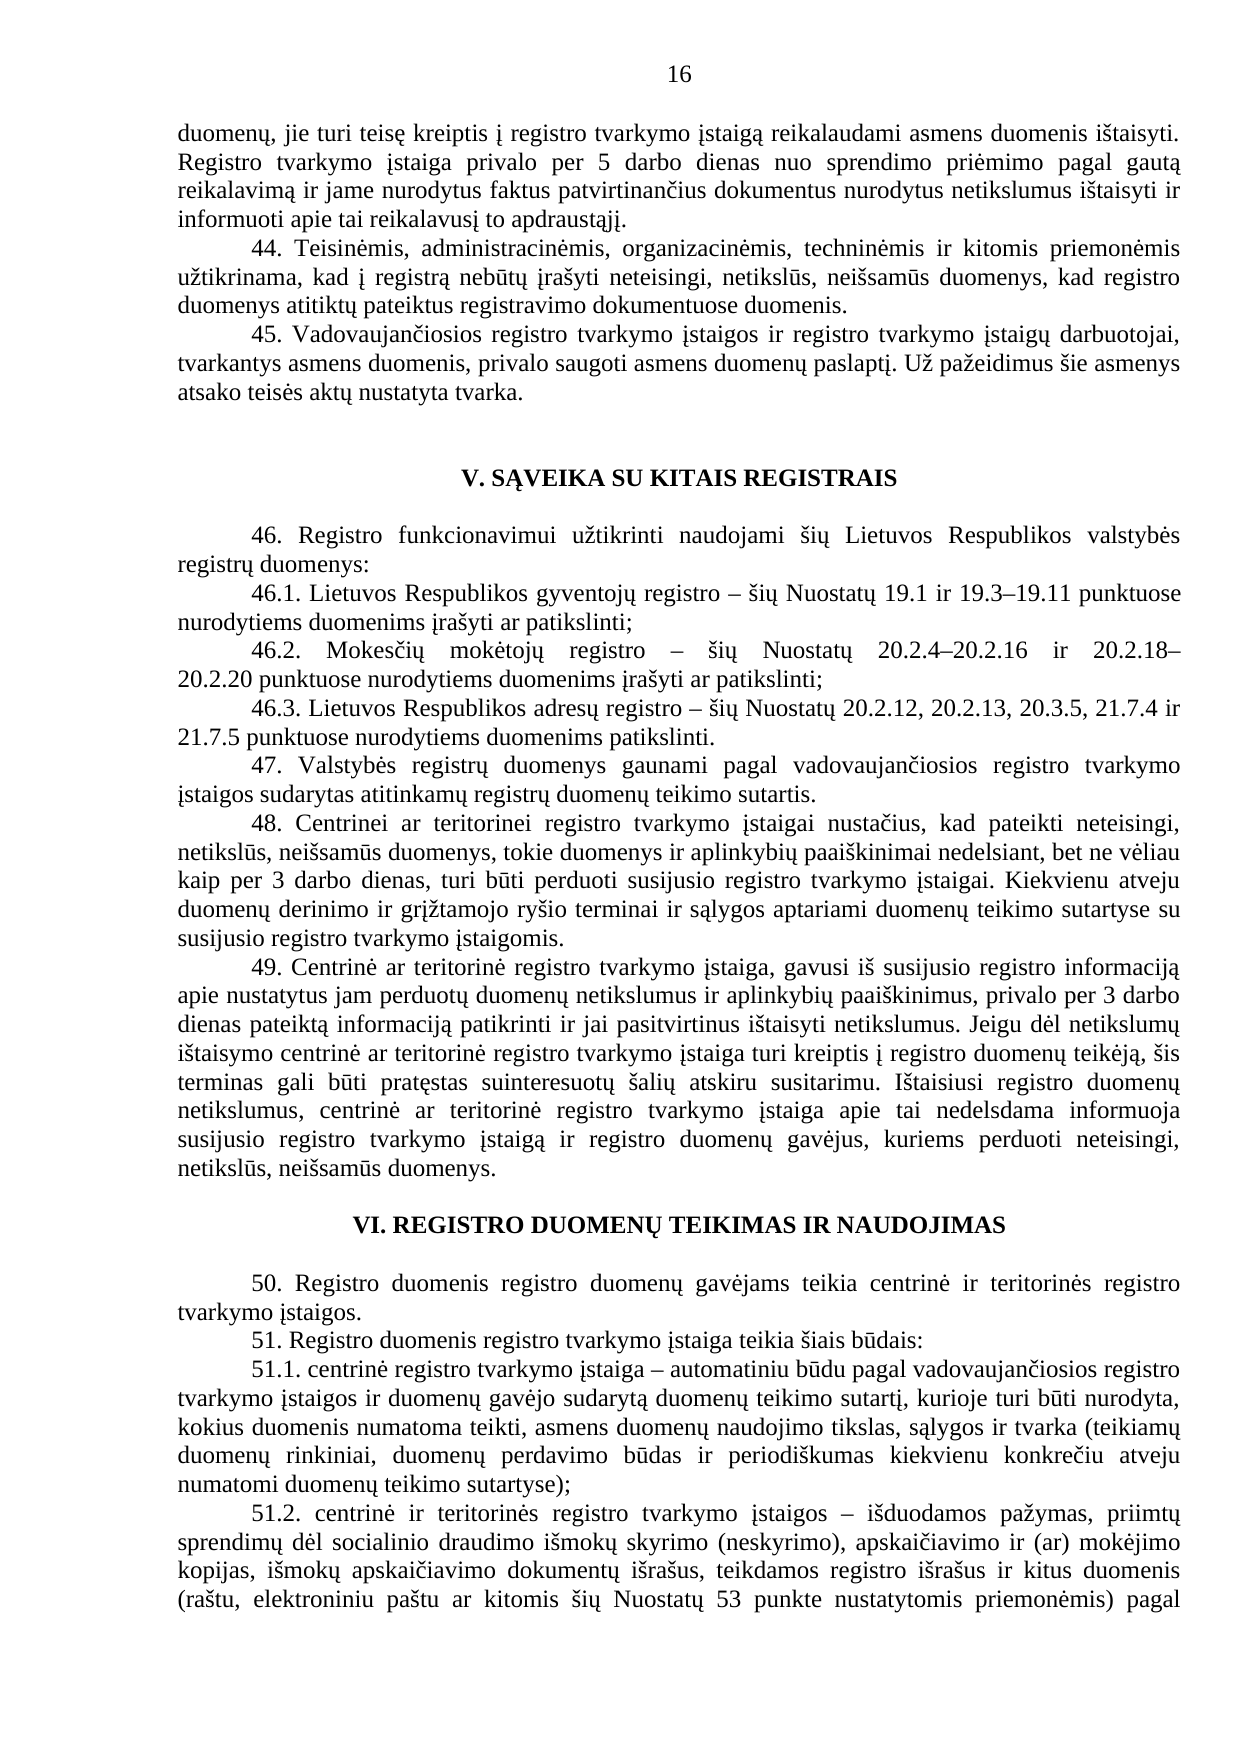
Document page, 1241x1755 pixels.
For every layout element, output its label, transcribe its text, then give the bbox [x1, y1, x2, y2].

text V. SĄVEIKA SU KITAIS REGISTRAIS [177, 463, 1181, 492]
text VI. REGISTRO DUOMENŲ TEIKIMAS IR NAUDOJIMAS [177, 1211, 1181, 1239]
text 44. Teisinėmis, administracinėmis, organizacinėmis, techninėmis ir kitomis priemonėmis užtikrinama, kad į registrą nebūtų įrašyti neteisingi, netikslūs, neišsamūs duomenys, kad registro duomenys atitiktų pateiktus registravimo dokumentuose duomenis. [177, 233, 1181, 319]
text 48. Centrinei ar teritorinei registro tvarkymo įstaigai nustačius, kad pateikti neteisingi, netikslūs, neišsamūs duomenys, tokie duomenys ir aplinkybių paaiškinimai nedelsiant, bet ne vėliau kaip per 3 darbo dienas, turi būti perduoti susijusio registro tvarkymo įstaigai. Kiekvienu atveju duomenų derinimo ir grįžtamojo ryšio terminai ir sąlygos aptariami duomenų teikimo sutartyse su susijusio registro tvarkymo įstaigomis. [177, 808, 1181, 952]
text 46.1. Lietuvos Respublikos gyventojų registro – šių Nuostatų 19.1 ir 19.3–19.11 punktuose nurodytiems duomenims įrašyti ar patikslinti; [177, 578, 1181, 636]
text 46.2. Mokesčių mokėtojų registro – šių Nuostatų 20.2.4–20.2.16 ir 20.2.18–20.2.20 punktuose nurodytiems duomenims įrašyti ar patikslinti; [177, 636, 1181, 693]
text 46. Registro funkcionavimui užtikrinti naudojami šių Lietuvos Respublikos valstybės registrų duomenys: [177, 521, 1181, 578]
text 49. Centrinė ar teritorinė registro tvarkymo įstaiga, gavusi iš susijusio registro informaciją apie nustatytus jam perduotų duomenų netikslumus ir aplinkybių paaiškinimus, privalo per 3 darbo dienas pateiktą informaciją patikrinti ir jai pasitvirtinus ištaisyti netikslumus. Jeigu dėl netikslumų ištaisymo centrinė ar teritorinė registro tvarkymo įstaiga turi kreiptis į registro duomenų teikėją, šis terminas gali būti pratęstas suinteresuotų šalių atskiru susitarimu. Ištaisiusi registro duomenų netikslumus, centrinė ar teritorinė registro tvarkymo įstaiga apie tai nedelsdama informuoja susijusio registro tvarkymo įstaigą ir registro duomenų gavėjus, kuriems perduoti neteisingi, netikslūs, neišsamūs duomenys. [177, 952, 1181, 1182]
text 51.2. centrinė ir teritorinės registro tvarkymo įstaigos – išduodamos pažymas, priimtų sprendimų dėl socialinio draudimo išmokų skyrimo (neskyrimo), apskaičiavimo ir (ar) mokėjimo kopijas, išmokų apskaičiavimo dokumentų išrašus, teikdamos registro išrašus ir kitus duomenis (raštu, elektroniniu paštu ar kitomis šių Nuostatų 53 punkte nustatytomis priemonėmis) pagal [177, 1498, 1181, 1613]
text duomenų, jie turi teisę kreiptis į registro tvarkymo įstaigą reikalaudami asmens duomenis ištaisyti. Registro tvarkymo įstaiga privalo per 5 darbo dienas nuo sprendimo priėmimo pagal gautą reikalavimą ir jame nurodytus faktus patvirtinančius dokumentus nurodytus netikslumus ištaisyti ir informuoti apie tai reikalavusį to apdraustąjį. [177, 118, 1181, 233]
text 51. Registro duomenis registro tvarkymo įstaiga teikia šiais būdais: [177, 1326, 1181, 1354]
text 51.1. centrinė registro tvarkymo įstaiga – automatiniu būdu pagal vadovaujančiosios registro tvarkymo įstaigos ir duomenų gavėjo sudarytą duomenų teikimo sutartį, kurioje turi būti nurodyta, kokius duomenis numatoma teikti, asmens duomenų naudojimo tikslas, sąlygos ir tvarka (teikiamų duomenų rinkiniai, duomenų perdavimo būdas ir periodiškumas kiekvienu konkrečiu atveju numatomi duomenų teikimo sutartyse); [177, 1354, 1181, 1498]
text 50. Registro duomenis registro duomenų gavėjams teikia centrinė ir teritorinės registro tvarkymo įstaigos. [177, 1268, 1181, 1326]
text 45. Vadovaujančiosios registro tvarkymo įstaigos ir registro tvarkymo įstaigų darbuotojai, tvarkantys asmens duomenis, privalo saugoti asmens duomenų paslaptį. Už pažeidimus šie asmenys atsako teisės aktų nustatyta tvarka. [177, 319, 1181, 406]
text 47. Valstybės registrų duomenys gaunami pagal vadovaujančiosios registro tvarkymo įstaigos sudarytas atitinkamų registrų duomenų teikimo sutartis. [177, 751, 1181, 808]
text 46.3. Lietuvos Respublikos adresų registro – šių Nuostatų 20.2.12, 20.2.13, 20.3.5, 21.7.4 ir 21.7.5 punktuose nurodytiems duomenims patikslinti. [177, 693, 1181, 751]
